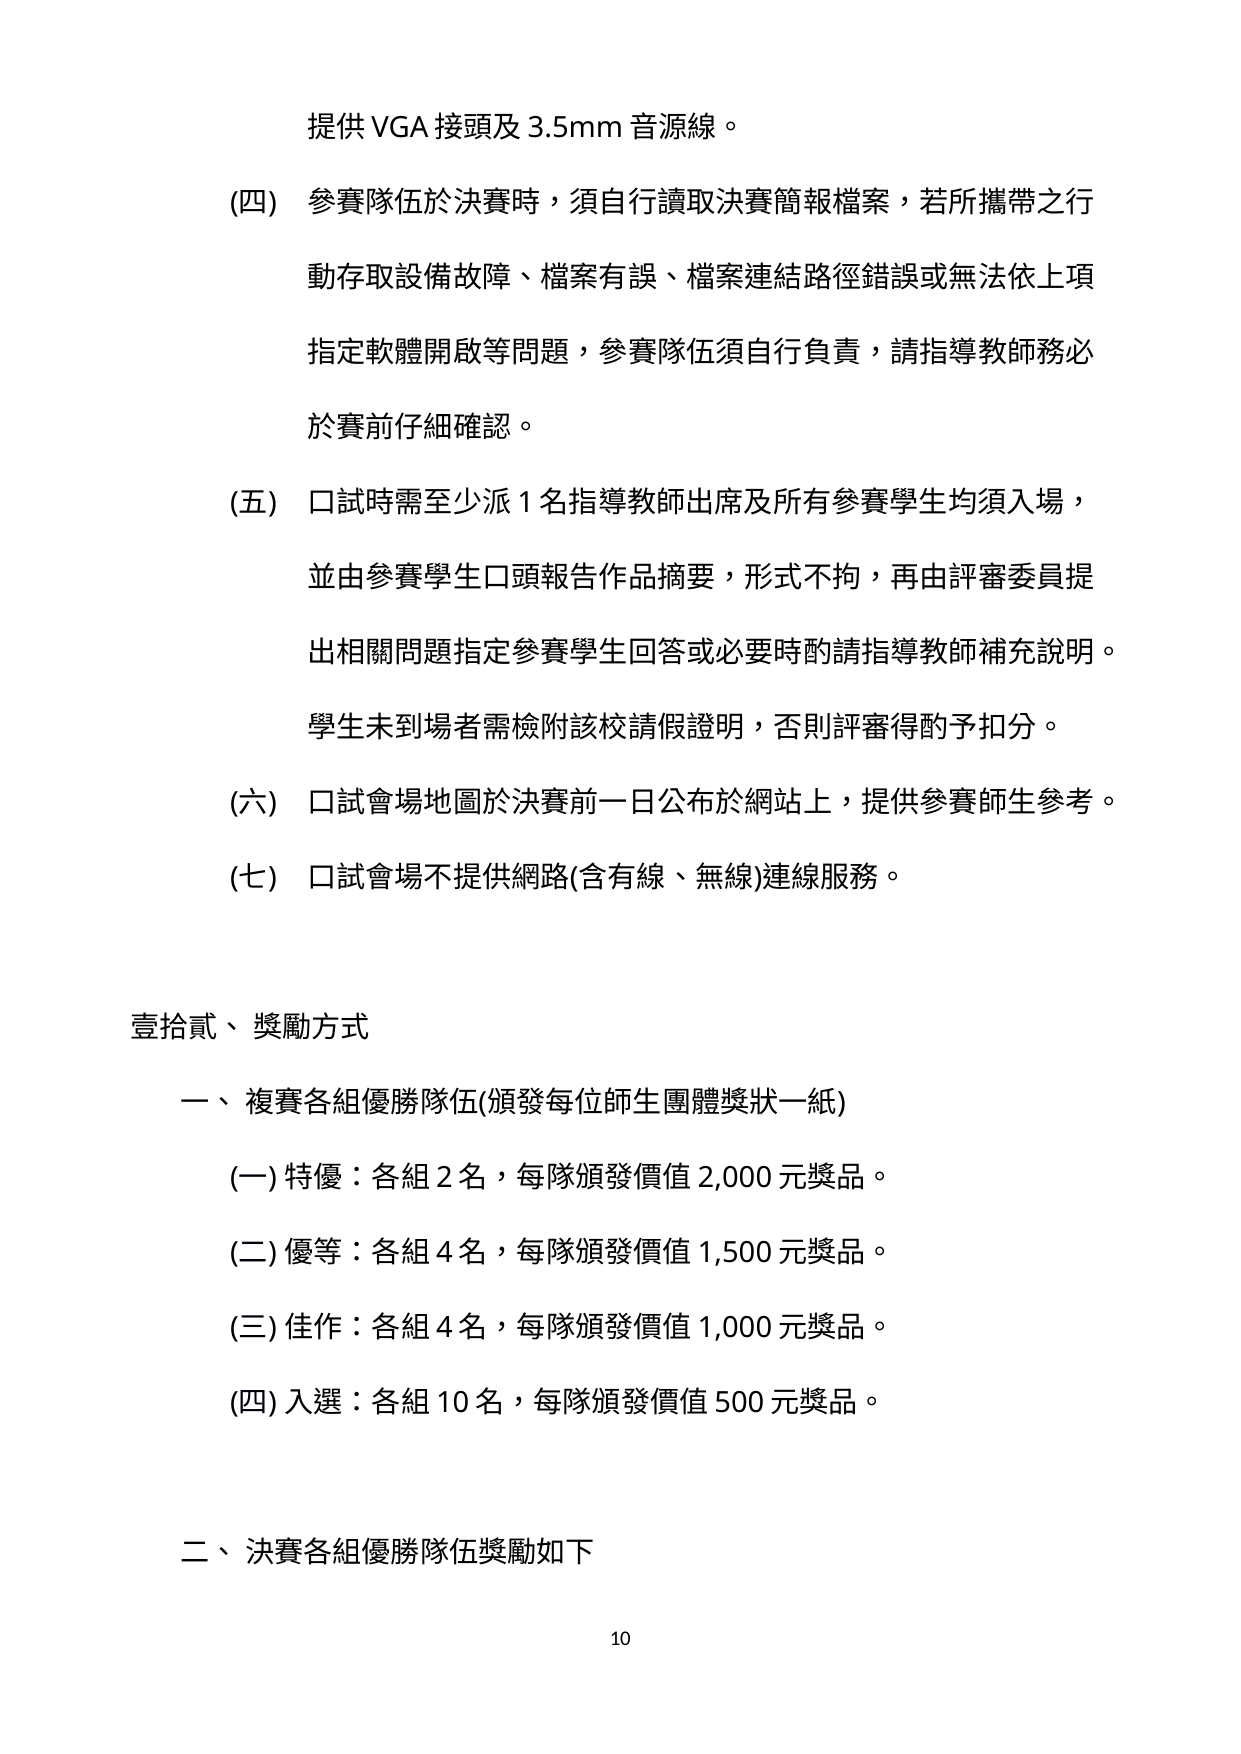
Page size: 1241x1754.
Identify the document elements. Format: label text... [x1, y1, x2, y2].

list 佳作：各組4名，每隊頒發價值1,000元獎品。 [230, 1281, 1110, 1356]
list 口試會場不提供網路(含有線、無線)連線服務。 [230, 831, 1110, 906]
list 獎勵方式 [130, 981, 1110, 1056]
list 提供VGA接頭及3.5mm音源線。 [230, 81, 1110, 156]
list 參賽隊伍於決賽時，須自行讀取決賽簡報檔案，若所攜帶之行動存取設備故障、檔案有誤、檔案連結路徑錯誤或無法依上項指定軟體開啟等問題，參賽隊伍須自行負責，請指導教師務必於賽前仔細確認。 [230, 156, 1110, 456]
list 特優：各組2名，每隊頒發價值2,000元獎品。 [230, 1131, 1110, 1206]
list 入選：各組10名，每隊頒發價值500元獎品。 [230, 1356, 1110, 1431]
list 口試會場地圖於決賽前一日公布於網站上，提供參賽師生參考。 [230, 756, 1110, 831]
list 決賽各組優勝隊伍獎勵如下 [180, 1506, 1110, 1581]
list 複賽各組優勝隊伍(頒發每位師生團體獎狀一紙) [180, 1056, 1110, 1131]
list 口試時需至少派1名指導教師出席及所有參賽學生均須入場，並由參賽學生口頭報告作品摘要，形式不拘，再由評審委員提出相關問題指定參賽學生回答或必要時酌請指導教師補充說明。學生未到場者需檢附該校請假證明，否則評審得酌予扣分。 [230, 456, 1110, 756]
list 優等：各組4名，每隊頒發價值1,500元獎品。 [230, 1206, 1110, 1281]
